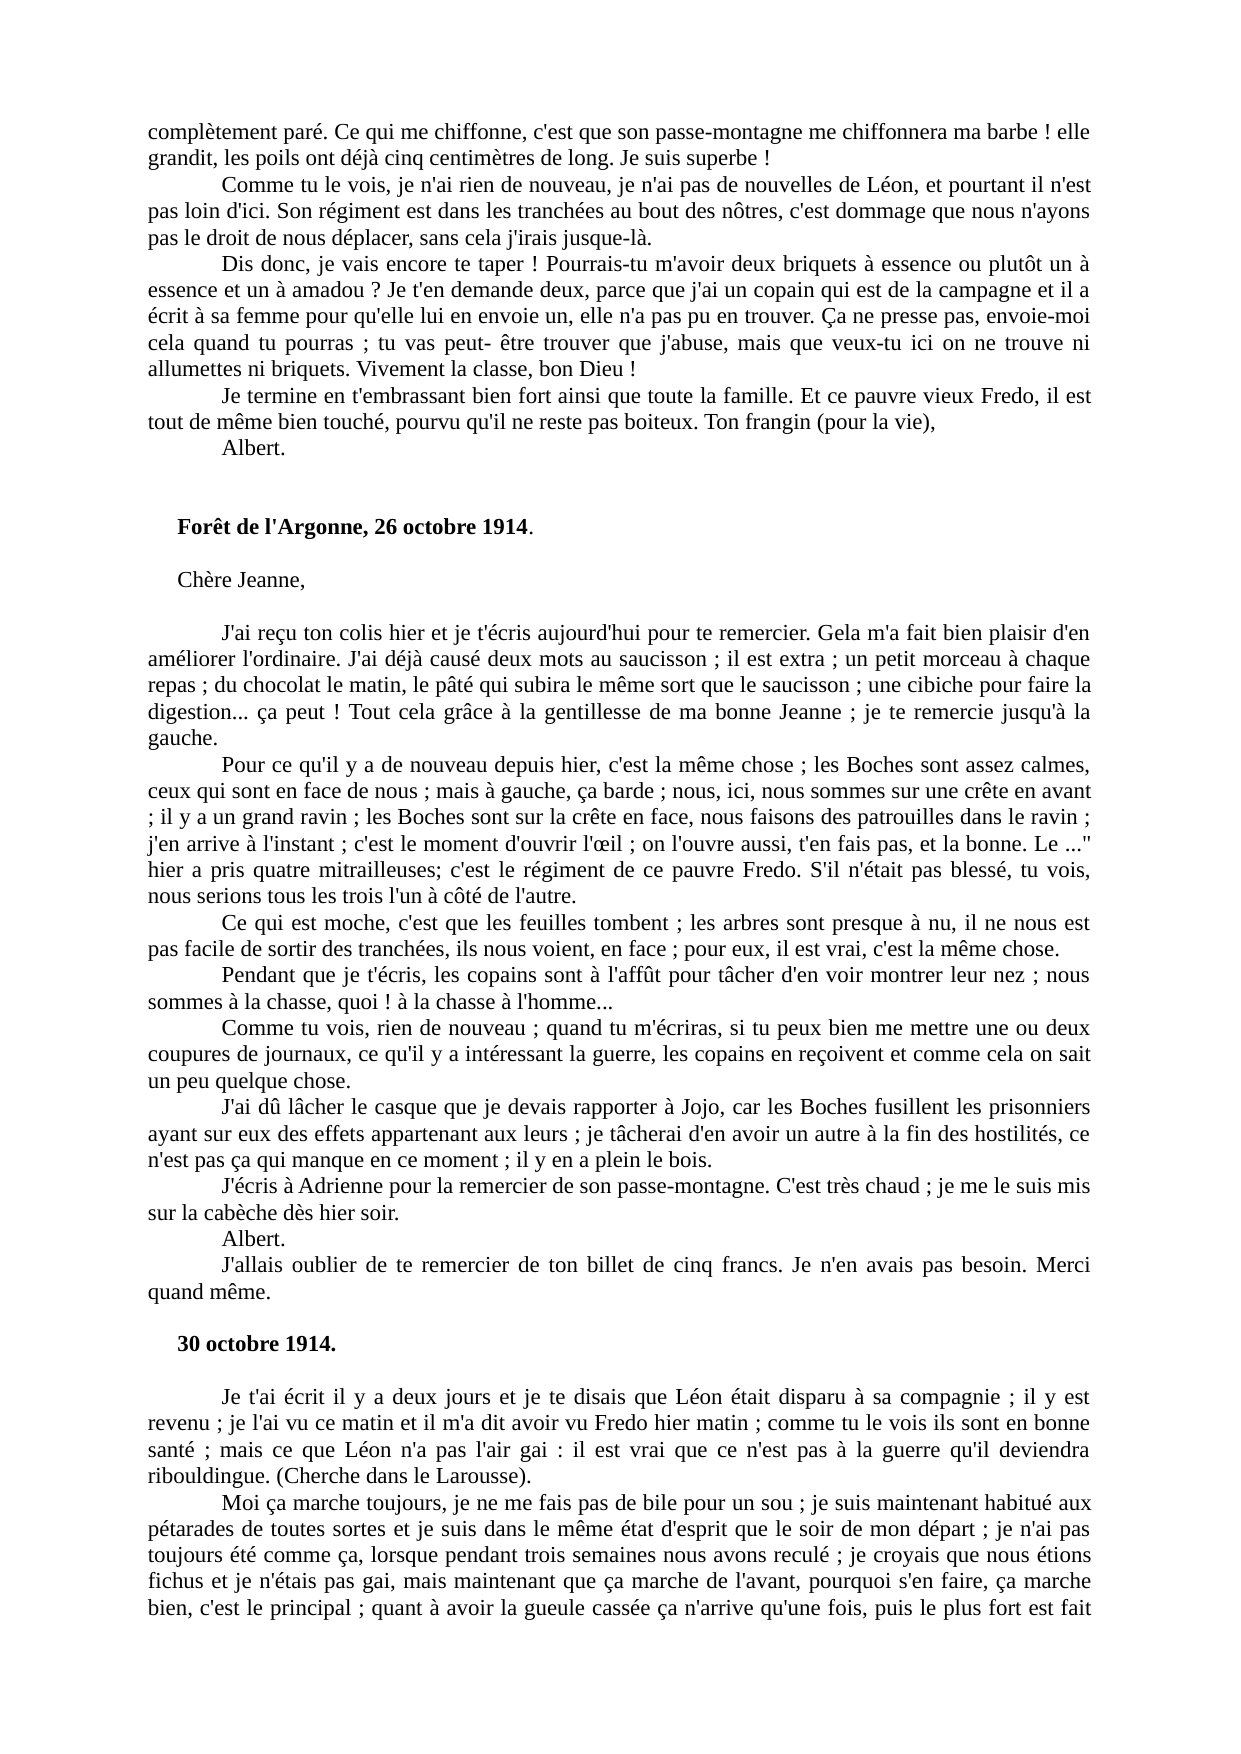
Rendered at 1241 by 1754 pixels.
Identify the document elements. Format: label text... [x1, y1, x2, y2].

text Ce qui est moche, c'est que les feuilles tombent ; les arbres sont presque à nu, il ne nous est pas facile de sortir des tranchées, ils nous voient, en face ; pour eux, il est vrai, c'est la même chose. [148, 909, 1093, 961]
text J'allais oublier de te remercier de ton billet de cinq francs. Je n'en avais pas besoin. Merci quand même. [148, 1251, 1093, 1304]
text Je termine en t'embrassant bien fort ainsi que toute la famille. Et ce pauvre vieux Fredo, il est tout de même bien touché, pourvu qu'il ne reste pas boiteux. Ton frangin (pour la vie), [148, 382, 1093, 434]
text J'écris à Adrienne pour la remercier de son passe-montagne. C'est très chaud ; je me le suis mis sur la cabèche dès hier soir. [148, 1172, 1093, 1225]
text J'ai reçu ton colis hier et je t'écris aujourd'hui pour te remercier. Gela m'a fait bien plaisir d'en améliorer l'ordinaire. J'ai déjà causé deux mots au saucisson ; il est extra ; un petit morceau à chaque repas ; du chocolat le matin, le pâté qui subira le même sort que le saucisson ; une cibiche pour faire la digestion... ça peut ! Tout cela grâce à la gentillesse de ma bonne Jeanne ; je te remercie jusqu'à la gauche. [148, 619, 1093, 751]
text Comme tu vois, rien de nouveau ; quand tu m'écriras, si tu peux bien me mettre une ou deux coupures de journaux, ce qu'il y a intéressant la guerre, les copains en reçoivent et comme cela on sait un peu quelque chose. [148, 1014, 1093, 1093]
text Pendant que je t'écris, les copains sont à l'affût pour tâcher d'en voir montrer leur nez ; nous sommes à la chasse, quoi ! à la chasse à l'homme... [148, 961, 1093, 1014]
text Chère Jeanne, [148, 566, 1093, 592]
text Dis donc, je vais encore te taper ! Pourrais-tu m'avoir deux briquets à essence ou plutôt un à essence et un à amadou ? Je t'en demande deux, parce que j'ai un copain qui est de la campagne et il a écrit à sa femme pour qu'elle lui en envoie un, elle n'a pas pu en trouver. Ça ne presse pas, envoie-moi cela quand tu pourras ; tu vas peut- être trouver que j'abuse, mais que veux-tu ici on ne trouve ni allumettes ni briquets. Vivement la classe, bon Dieu ! [148, 250, 1093, 382]
text Moi ça marche toujours, je ne me fais pas de bile pour un sou ; je suis maintenant habitué aux pétarades de toutes sortes et je suis dans le même état d'esprit que le soir de mon départ ; je n'ai pas toujours été comme ça, lorsque pendant trois semaines nous avons reculé ; je croyais que nous étions fichus et je n'étais pas gai, mais maintenant que ça marche de l'avant, pourquoi s'en faire, ça marche bien, c'est le principal ; quant à avoir la gueule cassée ça n'arrive qu'une fois, puis le plus fort est fait [148, 1488, 1093, 1620]
text Comme tu le vois, je n'ai rien de nouveau, je n'ai pas de nouvelles de Léon, et pourtant il n'est pas loin d'ici. Son régiment est dans les tranchées au bout des nôtres, c'est dommage que nous n'ayons pas le droit de nous déplacer, sans cela j'irais jusque-là. [148, 171, 1093, 250]
text J'ai dû lâcher le casque que je devais rapporter à Jojo, car les Boches fusillent les prisonniers ayant sur eux des effets appartenant aux leurs ; je tâcherai d'en avoir un autre à la fin des hostilités, ce n'est pas ça qui manque en ce moment ; il y en a plein le bois. [148, 1093, 1093, 1172]
text Albert. [148, 434, 1093, 461]
text Forêt de l'Argonne, 26 octobre 1914. [148, 513, 1093, 540]
text Albert. [148, 1225, 1093, 1251]
text complètement paré. Ce qui me chiffonne, c'est que son passe-montagne me chiffonnera ma barbe ! elle grandit, les poils ont déjà cinq centimètres de long. Je suis superbe ! [148, 118, 1093, 171]
text 30 octobre 1914. [148, 1330, 1093, 1357]
text Je t'ai écrit il y a deux jours et je te disais que Léon était disparu à sa compagnie ; il y est revenu ; je l'ai vu ce matin et il m'a dit avoir vu Fredo hier matin ; comme tu le vois ils sont en bonne santé ; mais ce que Léon n'a pas l'air gai : il est vrai que ce n'est pas à la guerre qu'il deviendra ribouldingue. (Cherche dans le Larousse). [148, 1383, 1093, 1488]
text Pour ce qu'il y a de nouveau depuis hier, c'est la même chose ; les Boches sont assez calmes, ceux qui sont en face de nous ; mais à gauche, ça barde ; nous, ici, nous sommes sur une crête en avant ; il y a un grand ravin ; les Boches sont sur la crête en face, nous faisons des patrouilles dans le ravin ; j'en arrive à l'instant ; c'est le moment d'ouvrir l'œil ; on l'ouvre aussi, t'en fais pas, et la bonne. Le ..." hier a pris quatre mitrailleuses; c'est le régiment de ce pauvre Fredo. S'il n'était pas blessé, tu vois, nous serions tous les trois l'un à côté de l'autre. [148, 751, 1093, 909]
